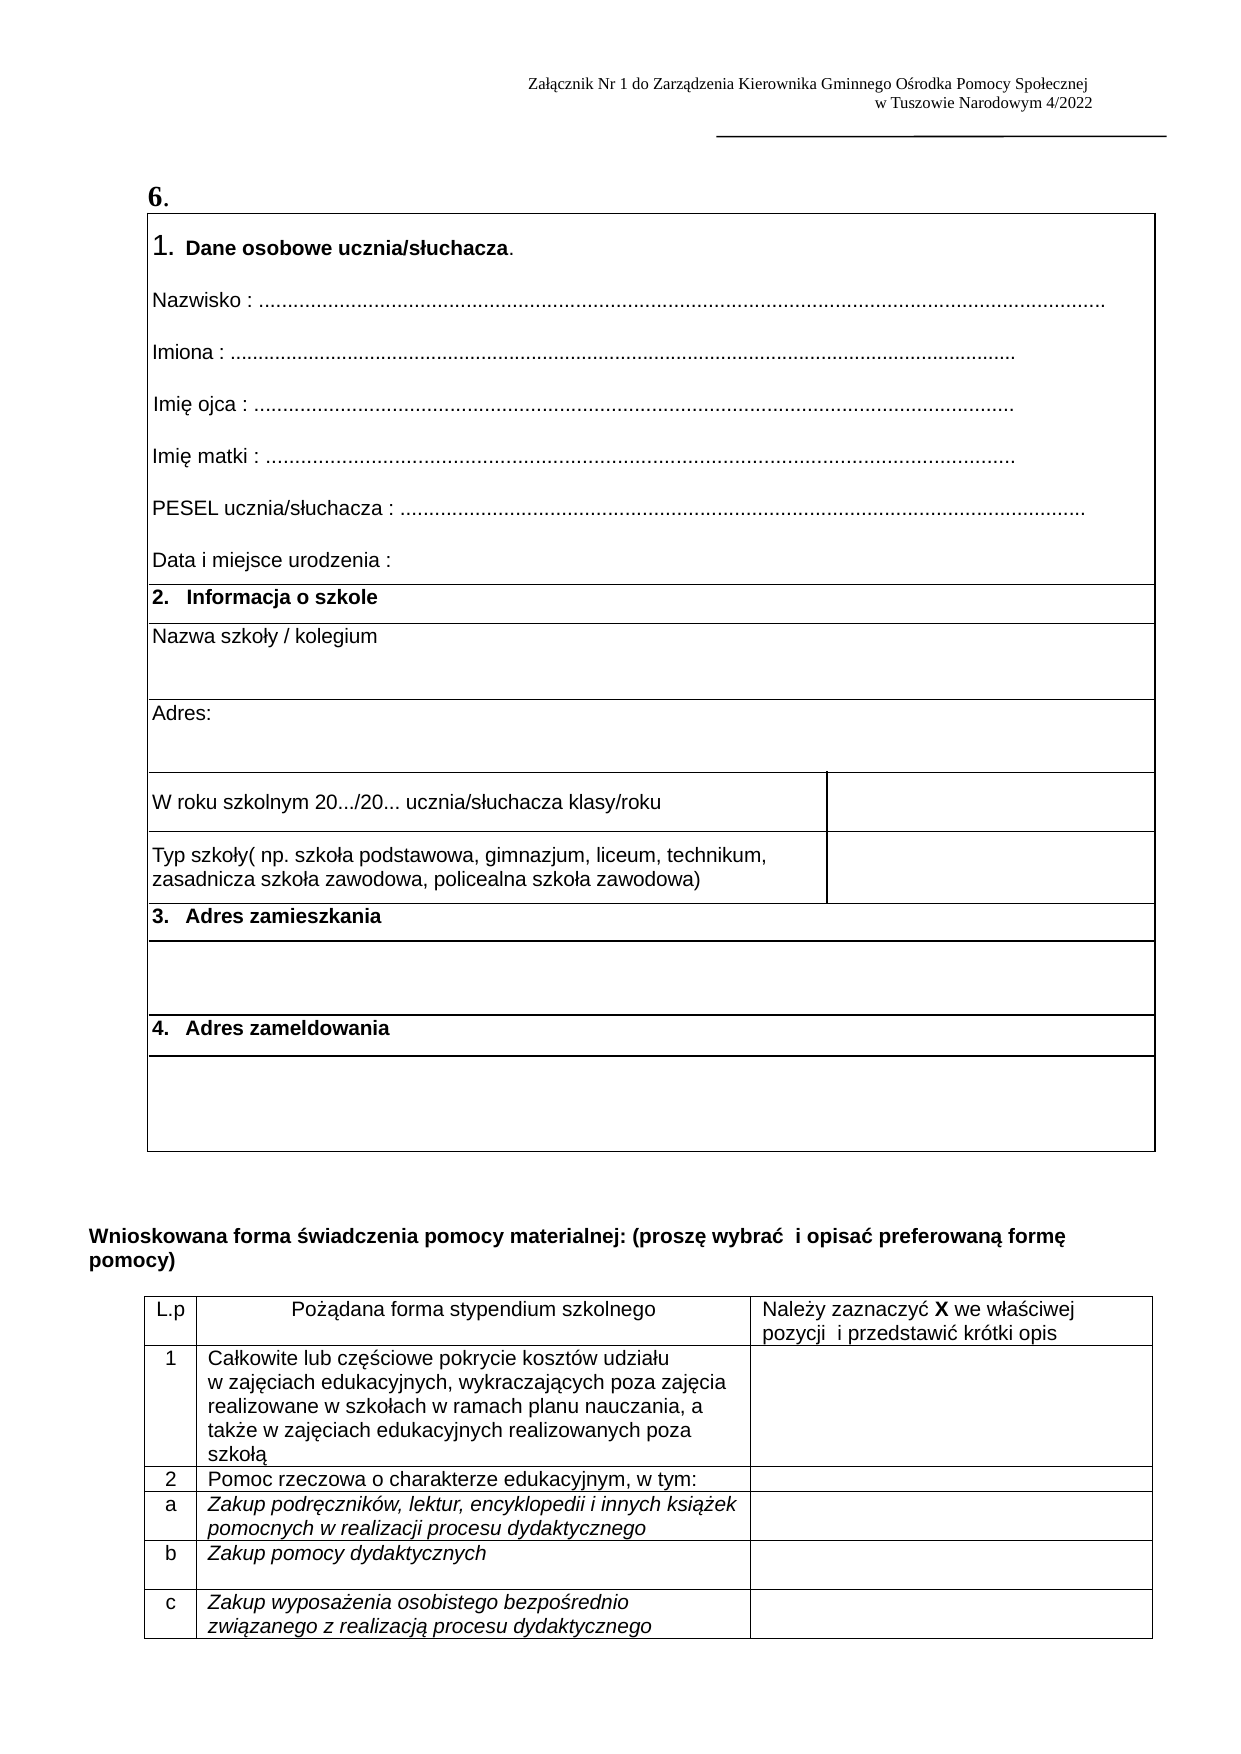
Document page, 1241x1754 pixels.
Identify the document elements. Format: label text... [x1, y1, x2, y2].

table_cell Zakup wyposażenia osobistego bezpośrednio związanego z realizacją procesu dydaktycznego [197, 1590, 750, 1638]
table_cell 2. Informacja o szkole [148, 585, 1154, 623]
table_cell Pomoc rzeczowa o charakterze edukacyjnym, w tym: [197, 1467, 750, 1491]
table_cell a [145, 1492, 196, 1540]
table_cell 2 [145, 1467, 196, 1491]
table_header L.p [145, 1297, 196, 1345]
table_cell 3. Adres zamieszkania [148, 904, 1154, 940]
text 6. [148, 179, 1092, 213]
table_cell Zakup pomocy dydaktycznych [197, 1541, 750, 1589]
table_header 1. Dane osobowe ucznia/słuchacza. Nazwisko : ................................................................................................................................................... Imiona : ............................................................................................................................................. Imię ojca : .................................................................................................................................... Imię matki : ................................................................................................................................ PESEL ucznia/słuchacza : ....................................................................................................................... Data i miejsce urodzenia : .................................................................................................... [148, 214, 1154, 584]
table_cell Nazwa szkoły / kolegium [148, 624, 1154, 699]
table_cell c [145, 1590, 196, 1638]
table_cell [828, 773, 1154, 831]
table_header Pożądana forma stypendium szkolnego [197, 1297, 750, 1345]
table_cell 4. Adres zameldowania [148, 1015, 1154, 1055]
table_cell [751, 1541, 1152, 1589]
text Wnioskowana forma świadczenia pomocy materialnej: (proszę wybrać i opisać preferowaną formę pomocy) [89, 1224, 1092, 1272]
table_cell [751, 1346, 1152, 1466]
table_cell Typ szkoły( np. szkoła podstawowa, gimnazjum, liceum, technikum, zasadnicza szkoła zawodowa, policealna szkoła zawodowa) [148, 832, 826, 902]
table_cell 1 [145, 1346, 196, 1466]
table_cell [828, 832, 1154, 902]
table_cell [751, 1467, 1152, 1491]
table_cell [751, 1492, 1152, 1540]
table_cell Zakup podręczników, lektur, encyklopedii i innych książek pomocnych w realizacji procesu dydaktycznego [197, 1492, 750, 1540]
table_cell [148, 941, 1154, 1014]
table_header Należy zaznaczyć X we właściwej pozycji i przedstawić krótki opis [751, 1297, 1152, 1345]
table_cell [751, 1590, 1152, 1638]
table_cell Adres: [148, 700, 1154, 771]
table_cell [148, 1056, 1154, 1151]
table_cell W roku szkolnym 20.../20... ucznia/słuchacza klasy/roku [148, 773, 826, 831]
table_cell b [145, 1541, 196, 1589]
table_cell Całkowite lub częściowe pokrycie kosztów udziału w zajęciach edukacyjnych, wykraczających poza zajęcia realizowane w szkołach w ramach planu nauczania, a także w zajęciach edukacyjnych realizowanych poza szkołą [197, 1346, 750, 1466]
